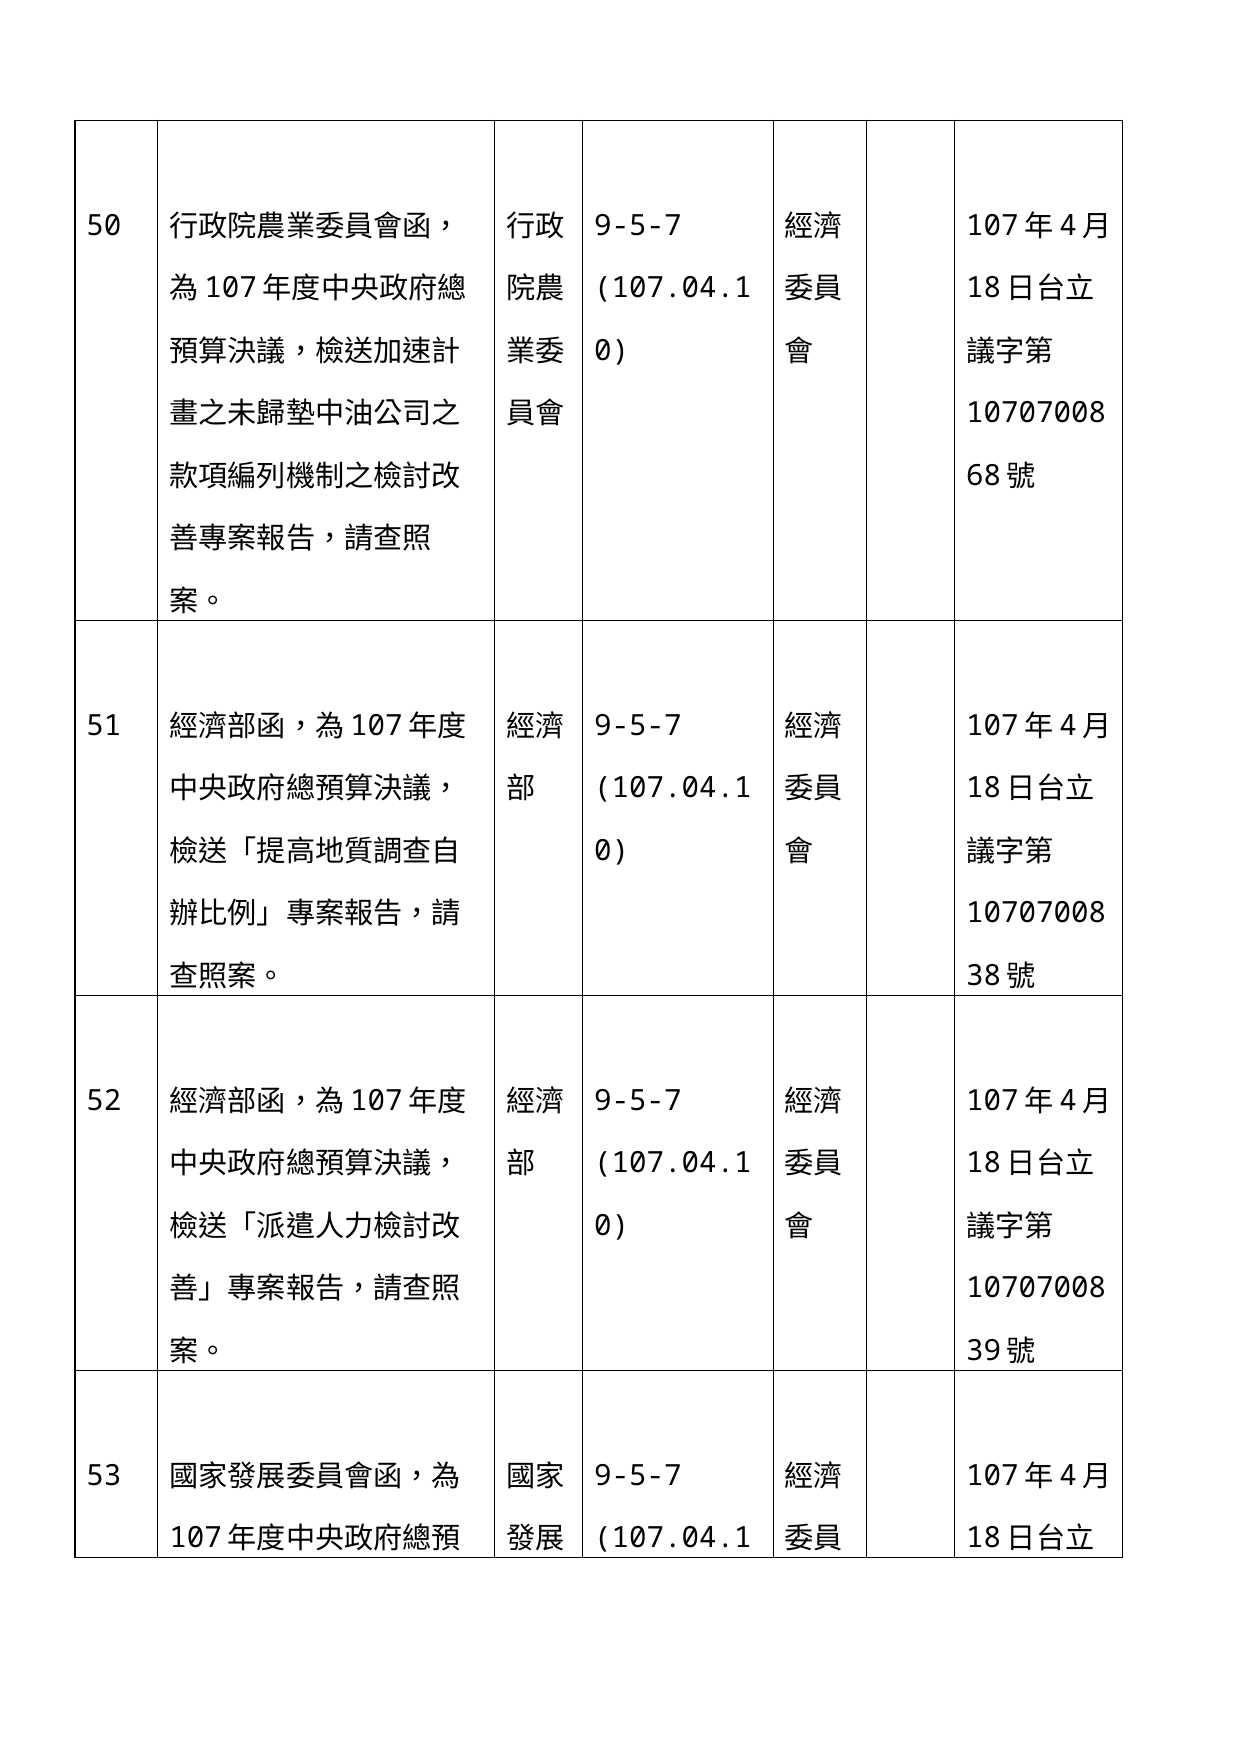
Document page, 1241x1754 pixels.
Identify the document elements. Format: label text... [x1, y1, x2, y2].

table_cell 行政院農業委員會 [495, 121, 582, 619]
table_cell 107年4月18日台立 [955, 1371, 1122, 1557]
table_cell 經濟委員 [774, 1371, 866, 1557]
table_cell 經濟委員會 [774, 996, 866, 1369]
table_cell [867, 1371, 954, 1557]
table_cell 行政院農業委員會函，為107年度中央政府總預算決議，檢送加速計畫之未歸墊中油公司之款項編列機制之檢討改善專案報告，請查照案。 [158, 121, 494, 619]
table_cell 52 [76, 996, 157, 1369]
table_cell 9-5-7 (107.04.1 [583, 1371, 773, 1557]
table_cell 107年4月18日台立議字第1070700839號 [955, 996, 1122, 1369]
table_cell [867, 121, 954, 619]
table_cell 經濟委員會 [774, 621, 866, 994]
table_cell 國家發展委員會函，為107年度中央政府總預 [158, 1371, 494, 1557]
table_cell 9-5-7 (107.04.10) [583, 996, 773, 1369]
table_cell [867, 621, 954, 994]
table_cell 53 [76, 1371, 157, 1557]
table_cell 經濟部 [495, 621, 582, 994]
table_cell 51 [76, 621, 157, 994]
table_cell 107年4月18日台立議字第1070700868號 [955, 121, 1122, 619]
table_cell 經濟部 [495, 996, 582, 1369]
table_cell 經濟委員會 [774, 121, 866, 619]
table_cell [867, 996, 954, 1369]
table_cell 9-5-7 (107.04.10) [583, 621, 773, 994]
table_cell 107年4月18日台立議字第1070700838號 [955, 621, 1122, 994]
table_cell 國家發展 [495, 1371, 582, 1557]
table_cell 9-5-7 (107.04.10) [583, 121, 773, 619]
table_cell 50 [76, 121, 157, 619]
table_cell 經濟部函，為107年度中央政府總預算決議，檢送「提高地質調查自辦比例」專案報告，請查照案。 [158, 621, 494, 994]
table_cell 經濟部函，為107年度中央政府總預算決議，檢送「派遣人力檢討改善」專案報告，請查照案。 [158, 996, 494, 1369]
